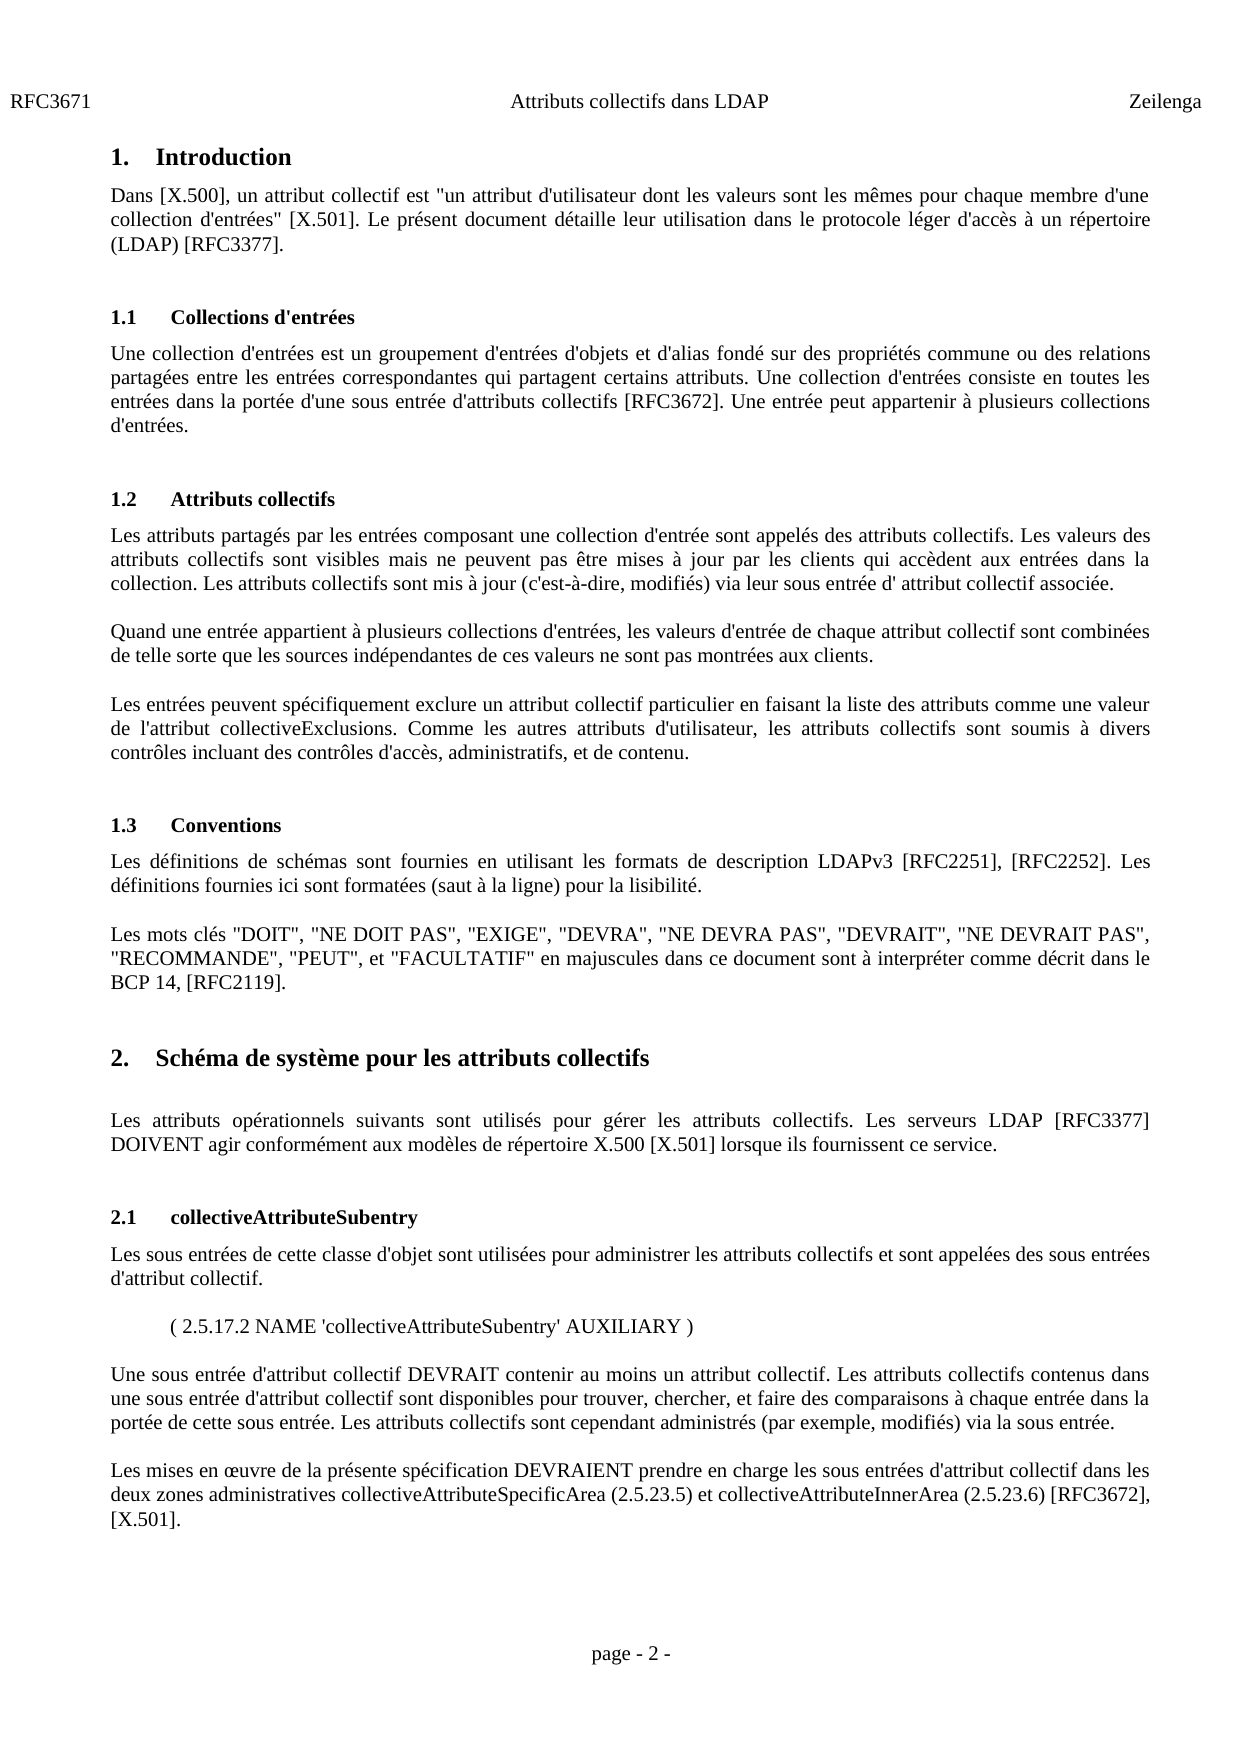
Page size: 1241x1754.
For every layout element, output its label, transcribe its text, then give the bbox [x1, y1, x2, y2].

subtitle 1. Introduction [110, 142, 1152, 171]
text Les sous entrées de cette classe d'objet sont utilisées pour administrer les attributs collectifs et sont appelées des sous entrées d'attribut collectif. [110, 1242, 1152, 1290]
text Les mises en œuvre de la présente spécification DEVRAIENT prendre en charge les sous entrées d'attribut collectif dans les deux zones administratives collectiveAttributeSpecificArea (2.5.23.5) et collectiveAttributeInnerArea (2.5.23.6) [RFC3672], [X.501]. [110, 1458, 1152, 1531]
text Les mots clés "DOIT", "NE DOIT PAS", "EXIGE", "DEVRA", "NE DEVRA PAS", "DEVRAIT", "NE DEVRAIT PAS", "RECOMMANDE", "PEUT", et "FACULTATIF" en majuscules dans ce document sont à interpréter comme décrit dans le BCP 14, [RFC2119]. [110, 921, 1152, 994]
text Dans [X.500], un attribut collectif est "un attribut d'utilisateur dont les valeurs sont les mêmes pour chaque membre d'une collection d'entrées" [X.501]. Le présent document détaille leur utilisation dans le protocole léger d'accès à un répertoire (LDAP) [RFC3377]. [110, 183, 1152, 256]
subtitle 1.1 Collections d'entrées [110, 304, 1152, 329]
text Les entrées peuvent spécifiquement exclure un attribut collectif particulier en faisant la liste des attributs comme une valeur de l'attribut collectiveExclusions. Comme les autres attributs d'utilisateur, les attributs collectifs sont soumis à divers contrôles incluant des contrôles d'accès, administratifs, et de contenu. [110, 691, 1152, 764]
text Quand une entrée appartient à plusieurs collections d'entrées, les valeurs d'entrée de chaque attribut collectif sont combinées de telle sorte que les sources indépendantes de ces valeurs ne sont pas montrées aux clients. [110, 619, 1152, 667]
text ( 2.5.17.2 NAME 'collectiveAttributeSubentry' AUXILIARY ) [170, 1314, 1152, 1338]
text Les définitions de schémas sont fournies en utilisant les formats de description LDAPv3 [RFC2251], [RFC2252]. Les définitions fournies ici sont formatées (saut à la ligne) pour la lisibilité. [110, 849, 1152, 897]
text Une sous entrée d'attribut collectif DEVRAIT contenir au moins un attribut collectif. Les attributs collectifs contenus dans une sous entrée d'attribut collectif sont disponibles pour trouver, chercher, et faire des comparaisons à chaque entrée dans la portée de cette sous entrée. Les attributs collectifs sont cependant administrés (par exemple, modifiés) via la sous entrée. [110, 1362, 1152, 1434]
subtitle 2. Schéma de système pour les attributs collectifs [110, 1043, 1152, 1071]
text Les attributs partagés par les entrées composant une collection d'entrée sont appelés des attributs collectifs. Les valeurs des attributs collectifs sont visibles mais ne peuvent pas être mises à jour par les clients qui accèdent aux entrées dans la collection. Les attributs collectifs sont mis à jour (c'est-à-dire, modifiés) via leur sous entrée d' attribut collectif associée. [110, 523, 1152, 595]
subtitle 1.3 Conventions [110, 813, 1152, 837]
subtitle 1.2 Attributs collectifs [110, 486, 1152, 511]
subtitle 2.1 collectiveAttributeSubentry [110, 1205, 1152, 1229]
text Les attributs opérationnels suivants sont utilisés pour gérer les attributs collectifs. Les serveurs LDAP [RFC3377] DOIVENT agir conformément aux modèles de répertoire X.500 [X.501] lorsque ils fournissent ce service. [110, 1108, 1152, 1156]
text Une collection d'entrées est un groupement d'entrées d'objets et d'alias fondé sur des propriétés commune ou des relations partagées entre les entrées correspondantes qui partagent certains attributs. Une collection d'entrées consiste en toutes les entrées dans la portée d'une sous entrée d'attributs collectifs [RFC3672]. Une entrée peut appartenir à plusieurs collections d'entrées. [110, 341, 1152, 437]
